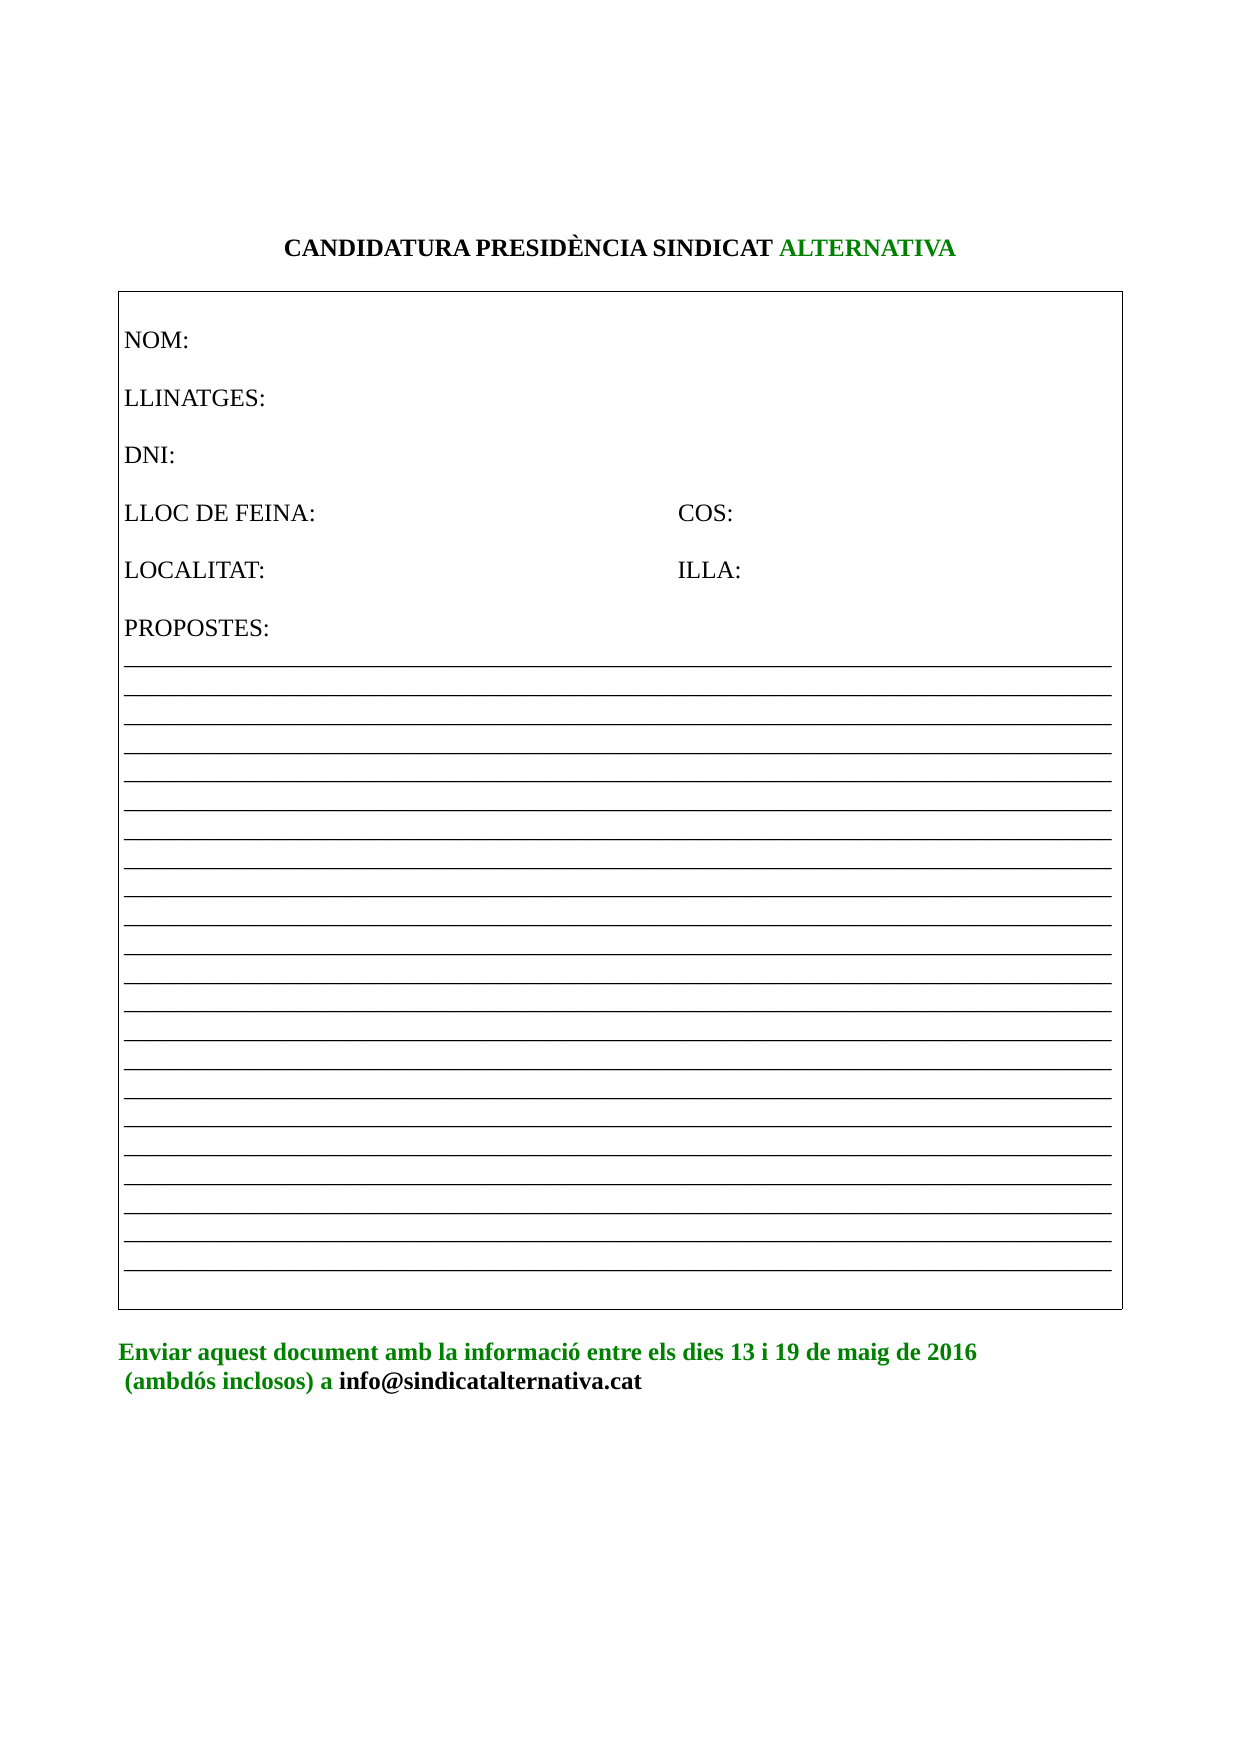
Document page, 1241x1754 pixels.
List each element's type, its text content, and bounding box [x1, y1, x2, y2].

table_header NOM: LLINATGES: DNI: LLOC DE FEINA: COS: LOCALITAT: ILLA: PROPOSTES: __________________________________________________________________________________________________________________________________________________________________________________________________________________________________________________________________________________________________________________________________________________________________________________________________________________________________________________________________________________________________________________________________________________________________________________________________________________________________________________________________________________________________________________________________________________________________________________________________________________________________________________________________________________________________________________________________________________________________________________________________________________________________________________________________________________________________________________________________________________________________________________________________________________________________________________________________________________________________________________________________________________________________________________________________________________________________________________________________________________________________________________________________________________________________________________________________________________________________________________________________________________________________________________________________________________________________________________________________________ [119, 292, 1122, 1308]
text (ambdós inclosos) a info@sindicatalternativa.cat [118, 1366, 1122, 1395]
text Enviar aquest document amb la informació entre els dies 13 i 19 de maig de 2016 [118, 1337, 1122, 1366]
text CANDIDATURA PRESIDÈNCIA SINDICAT ALTERNATIVA [118, 233, 1122, 262]
